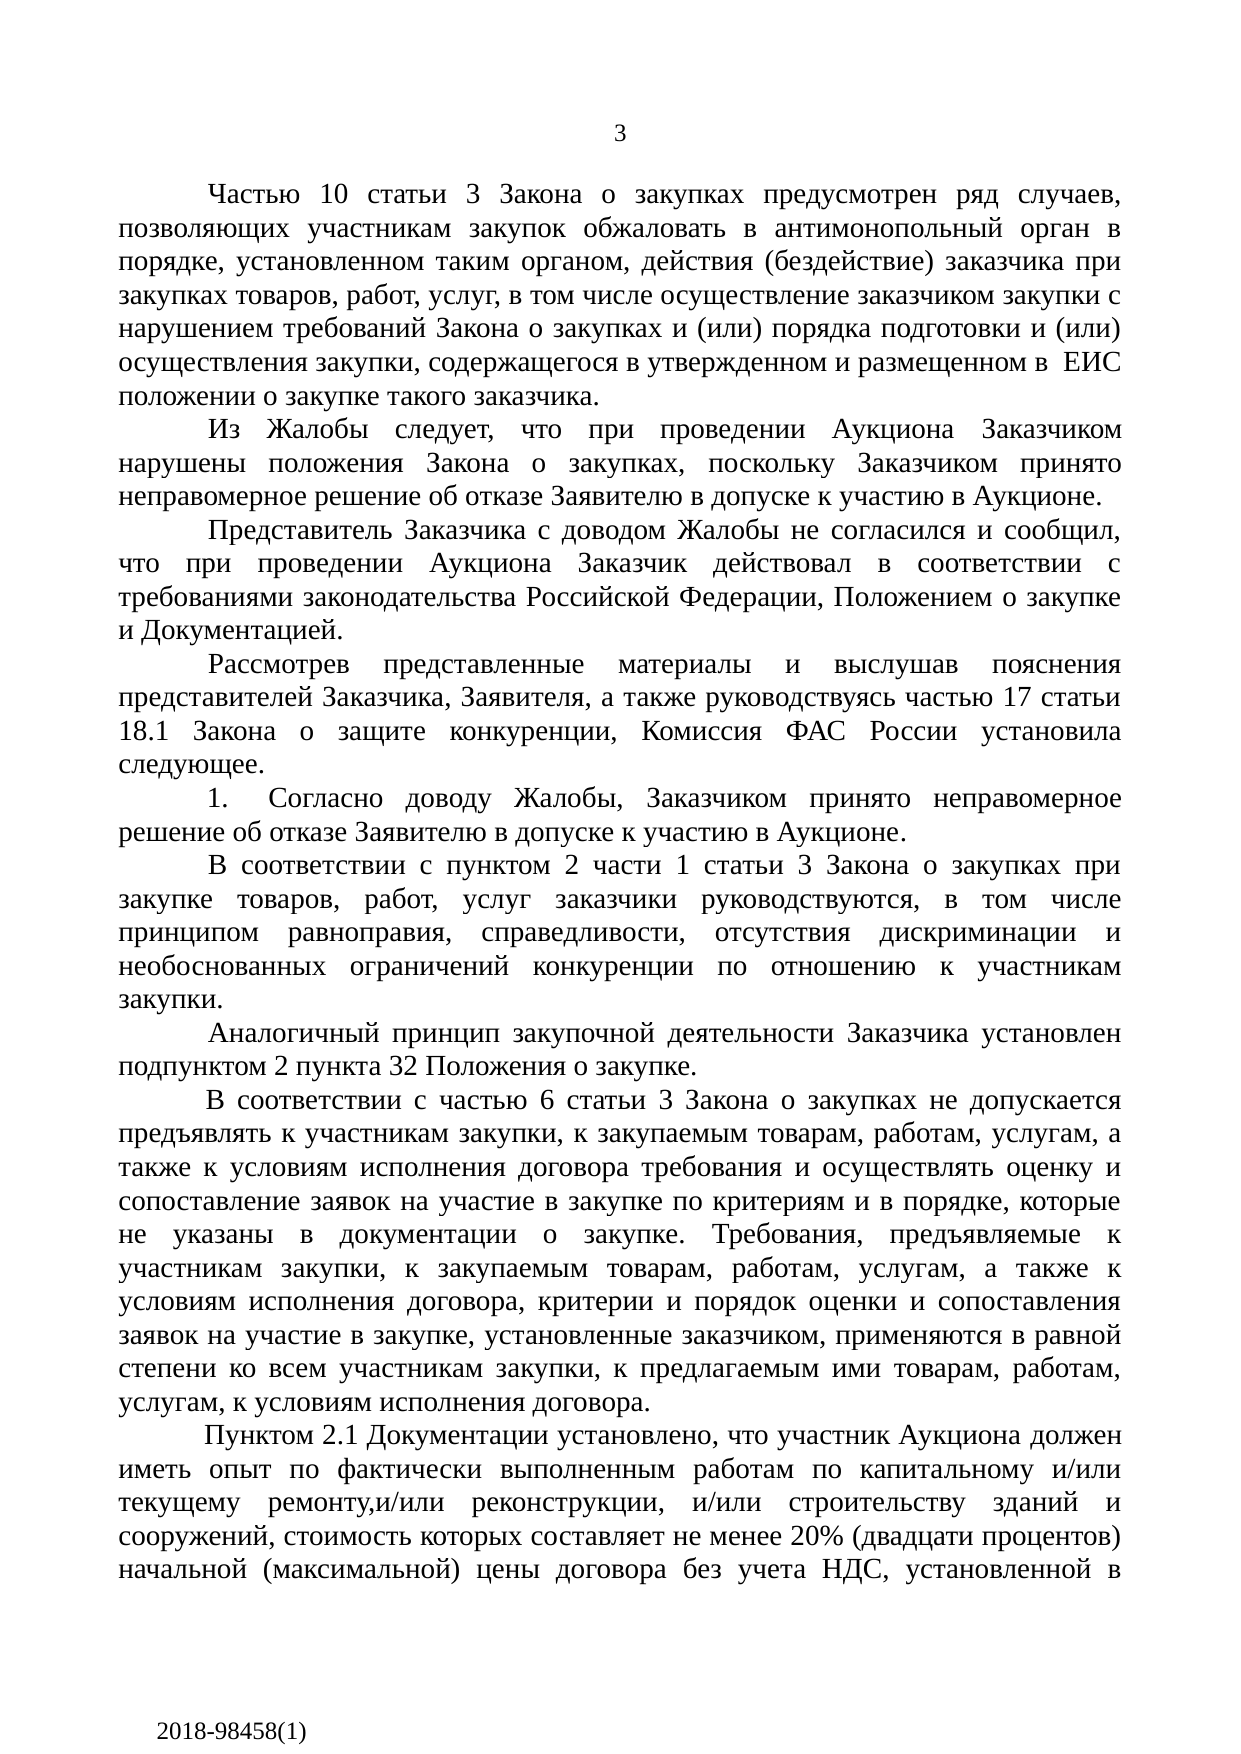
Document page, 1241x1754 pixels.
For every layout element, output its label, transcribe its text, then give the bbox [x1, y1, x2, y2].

text Пунктом 2.1 Документации установлено, что участник Аукциона должен иметь опыт по фактически выполненным работам по капитальному и/или текущему ремонту,и/или реконструкции, и/или строительству зданий и сооружений, стоимость которых составляет не менее 20% (двадцати процентов) начальной (максимальной) цены договора без учета НДС, установленной в [118, 1417, 1122, 1585]
text Представитель Заказчика с доводом Жалобы не согласился и сообщил, что при проведении Аукциона Заказчик действовал в соответствии с требованиями законодательства Российской Федерации, Положением о закупке и Документацией. [118, 512, 1122, 646]
list Согласно доводу Жалобы, Заказчиком принято неправомерное решение об отказе Заявителю в допуске к участию в Аукционе. [118, 780, 1122, 847]
text Частью 10 статьи 3 Закона о закупках предусмотрен ряд случаев, позволяющих участникам закупок обжаловать в антимонопольный орган в порядке, установленном таким органом, действия (бездействие) заказчика при закупках товаров, работ, услуг, в том числе осуществление заказчиком закупки с нарушением требований Закона о закупках и (или) порядка подготовки и (или) осуществления закупки, содержащегося в утвержденном и размещенном в ЕИС положении о закупке такого заказчика. [118, 176, 1122, 411]
text Из Жалобы следует, что при проведении Аукциона Заказчиком нарушены положения Закона о закупках, поскольку Заказчиком принято неправомерное решение об отказе Заявителю в допуске к участию в Аукционе. [118, 411, 1122, 512]
text Аналогичный принцип закупочной деятельности Заказчика установлен подпунктом 2 пункта 32 Положения о закупке. [118, 1015, 1122, 1082]
text В соответствии с частью 6 статьи 3 Закона о закупках не допускается предъявлять к участникам закупки, к закупаемым товарам, работам, услугам, а также к условиям исполнения договора требования и осуществлять оценку и сопоставление заявок на участие в закупке по критериям и в порядке, которые не указаны в документации о закупке. Требования, предъявляемые к участникам закупки, к закупаемым товарам, работам, услугам, а также к условиям исполнения договора, критерии и порядок оценки и сопоставления заявок на участие в закупке, установленные заказчиком, применяются в равной степени ко всем участникам закупки, к предлагаемым ими товарам, работам, услугам, к условиям исполнения договора. [118, 1082, 1122, 1417]
text В соответствии с пунктом 2 части 1 статьи 3 Закона о закупках при закупке товаров, работ, услуг заказчики руководствуются, в том числе принципом равноправия, справедливости, отсутствия дискриминации и необоснованных ограничений конкуренции по отношению к участникам закупки. [118, 847, 1122, 1015]
text Рассмотрев представленные материалы и выслушав пояснения представителей Заказчика, Заявителя, а также руководствуясь частью 17 статьи 18.1 Закона о защите конкуренции, Комиссия ФАС России установила следующее. [118, 646, 1122, 780]
